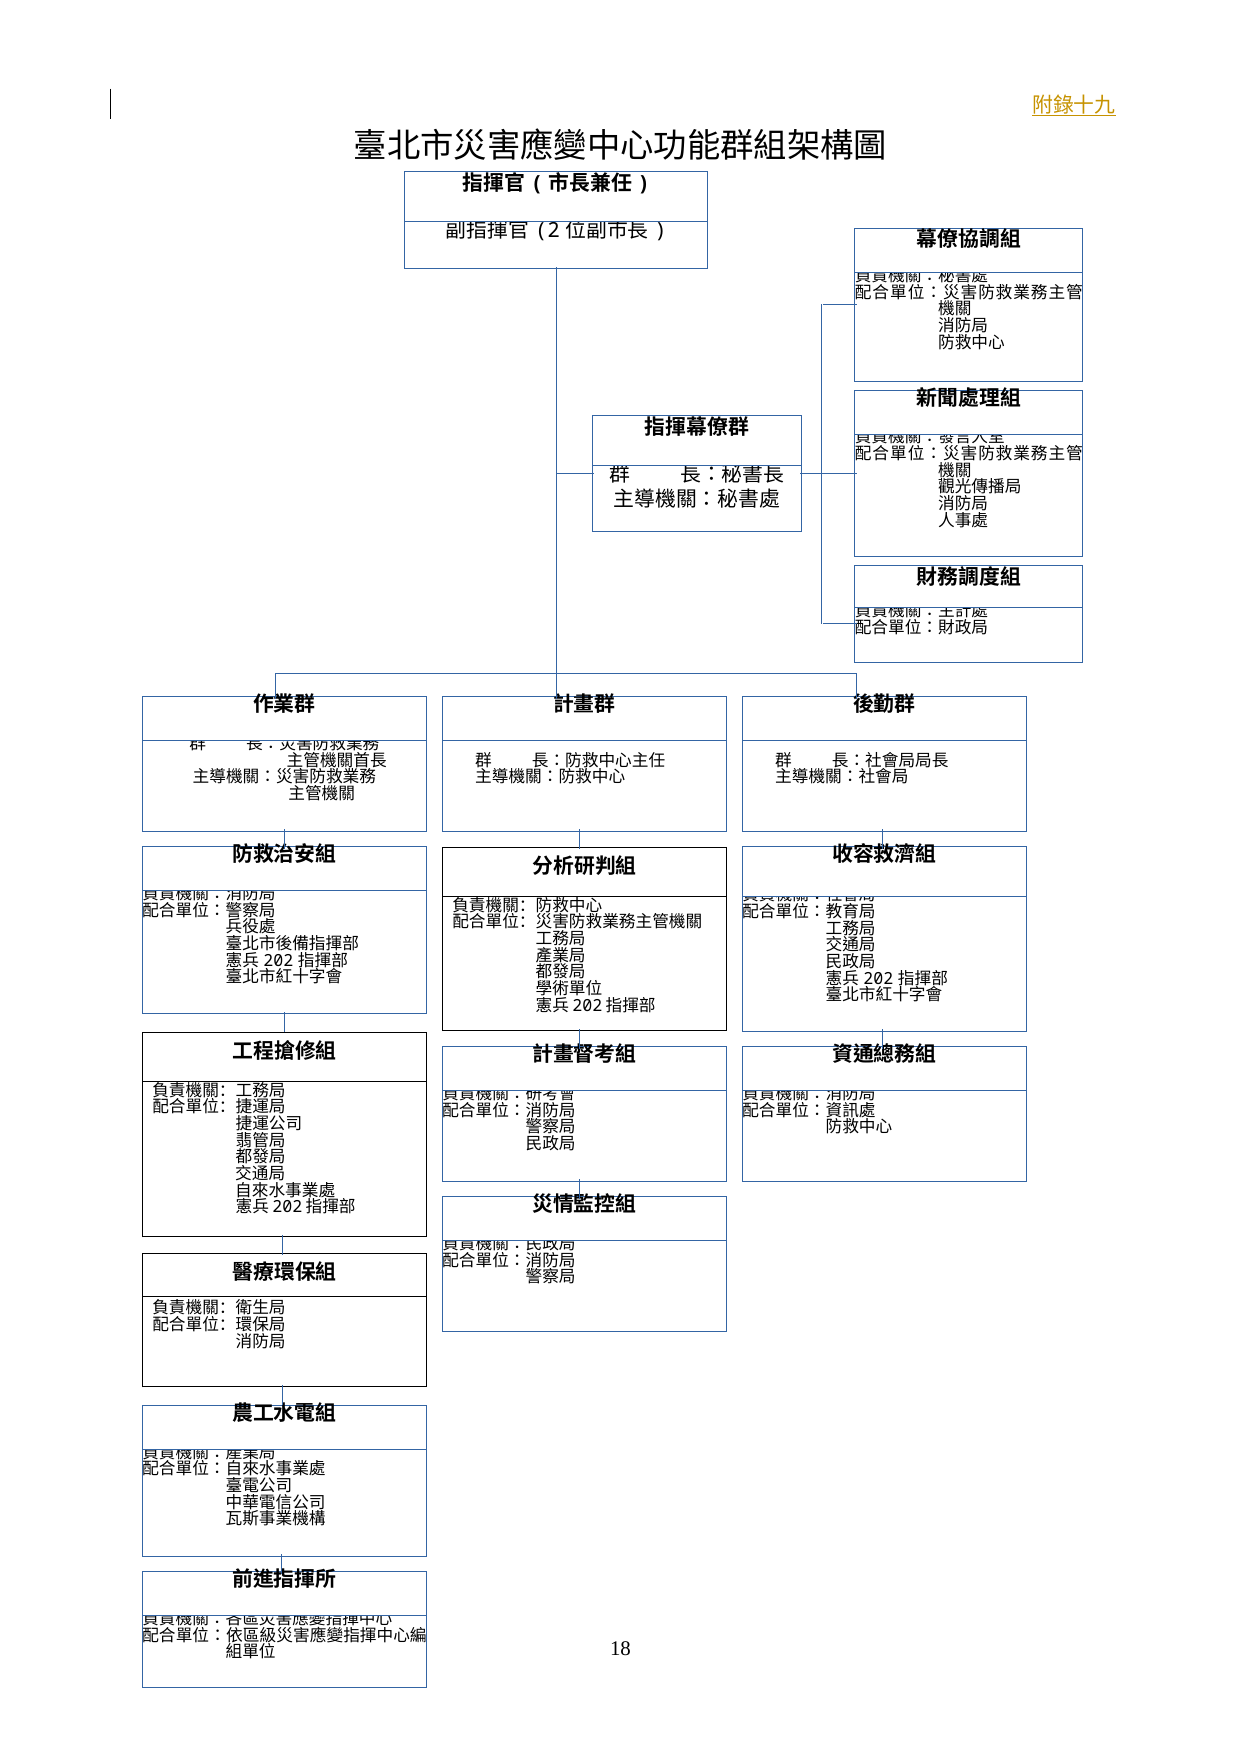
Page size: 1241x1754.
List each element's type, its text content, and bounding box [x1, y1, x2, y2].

text 負責機關：工務局 [152, 1083, 417, 1099]
text 配合單位：捷運局 [152, 1099, 417, 1116]
text 自來水事業處 [202, 1183, 417, 1199]
text 負責機關：防救中心 [452, 898, 717, 914]
text 工務局 [452, 931, 717, 948]
text 分析研判組 [452, 857, 717, 877]
text 憲兵202指揮部 [452, 998, 717, 1014]
text 產業局 [452, 948, 717, 964]
text 都發局 [452, 964, 717, 981]
text 學術單位 [452, 981, 717, 998]
text 翡管局 [152, 1133, 417, 1149]
text 都發局 [152, 1149, 417, 1166]
text 臺北市災害應變中心功能群組架構圖 [125, 119, 1115, 167]
text 消防局 [152, 1334, 417, 1350]
text 憲兵202指揮部 [152, 1199, 417, 1216]
text 醫療環保組 [152, 1263, 417, 1284]
text 工程搶修組 [152, 1042, 417, 1063]
text 配合單位：災害防救業務主管機關 [452, 914, 717, 931]
text 交通局 [202, 1166, 417, 1183]
text 負責機關：衛生局 [152, 1300, 417, 1317]
text 捷運公司 [152, 1116, 417, 1133]
text 配合單位：環保局 [152, 1317, 417, 1334]
